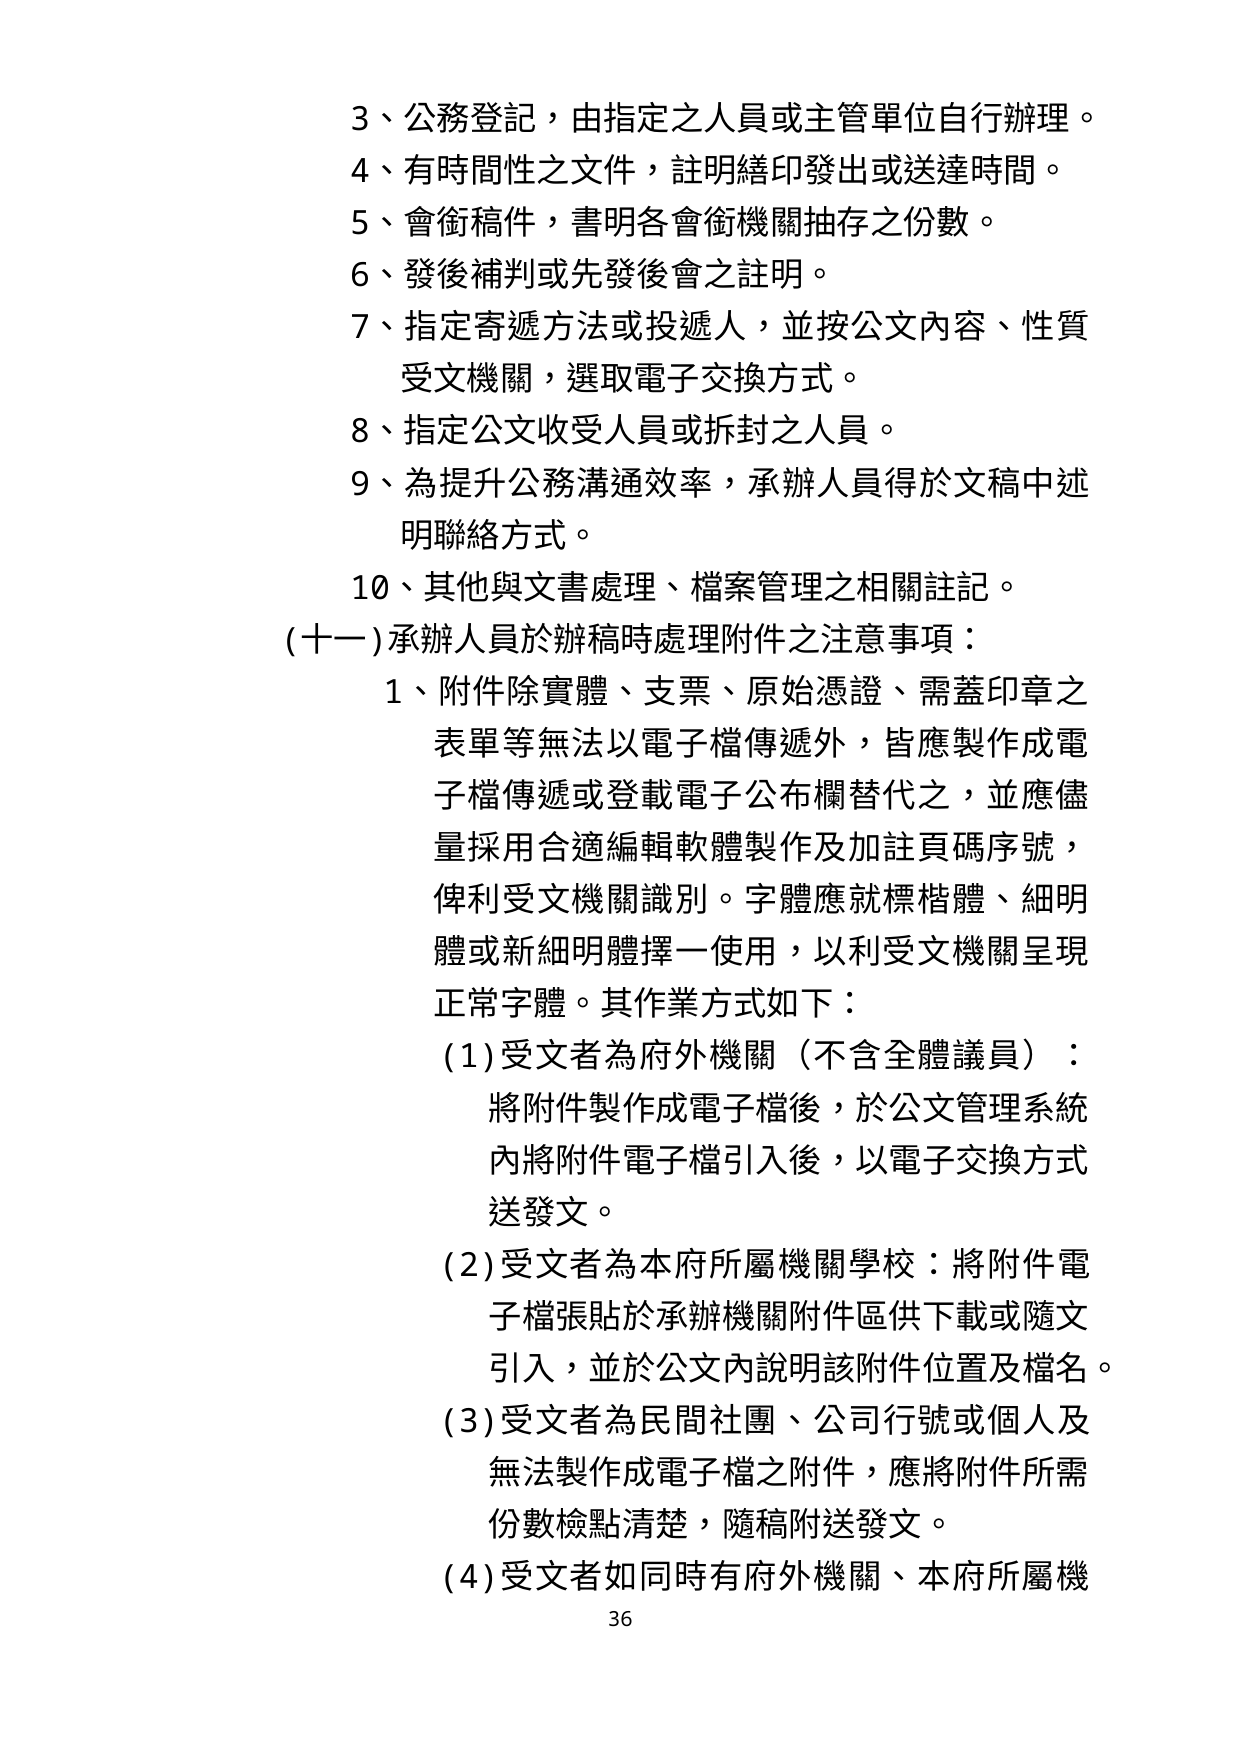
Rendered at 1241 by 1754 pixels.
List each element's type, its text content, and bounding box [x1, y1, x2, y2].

text 8、指定公文收受人員或拆封之人員。 [350, 401, 1090, 453]
text 7、指定寄遞方法或投遞人，並按公文內容、性質、受文機關，選取電子交換方式。 [350, 297, 1090, 401]
text 4、有時間性之文件，註明繕印發出或送達時間。 [350, 141, 1090, 193]
text 3、公務登記，由指定之人員或主管單位自行辦理。 [350, 89, 1090, 141]
text 6、發後補判或先發後會之註明。 [350, 245, 1090, 297]
text 9、為提升公務溝通效率，承辦人員得於文稿中述明聯絡方式。 [350, 453, 1090, 557]
text (1)受文者為府外機關（不含全體議員）：將附件製作成電子檔後，於公文管理系統內將附件電子檔引入後，以電子交換方式送發文。 [439, 1026, 1090, 1234]
text (3)受文者為民間社團、公司行號或個人及無法製作成電子檔之附件，應將附件所需份數檢點清楚，隨稿附送發文。 [439, 1391, 1090, 1547]
text (4)受文者如同時有府外機關、本府所屬機 [439, 1547, 1090, 1599]
text 1、附件除實體、支票、原始憑證、需蓋印章之表單等無法以電子檔傳遞外，皆應製作成電子檔傳遞或登載電子公布欄替代之，並應儘量採用合適編輯軟體製作及加註頁碼序號，俾利受文機關識別。字體應就標楷體、細明體或新細明體擇一使用，以利受文機關呈現正常字體。其作業方式如下： [383, 662, 1090, 1026]
text 5、會銜稿件，書明各會銜機關抽存之份數。 [350, 193, 1090, 245]
text 10、其他與文書處理、檔案管理之相關註記。 [350, 557, 1090, 609]
text (2)受文者為本府所屬機關學校：將附件電子檔張貼於承辦機關附件區供下載或隨文引入，並於公文內說明該附件位置及檔名。 [439, 1234, 1090, 1391]
text (十一)承辦人員於辦稿時處理附件之注意事項： [280, 609, 1090, 662]
